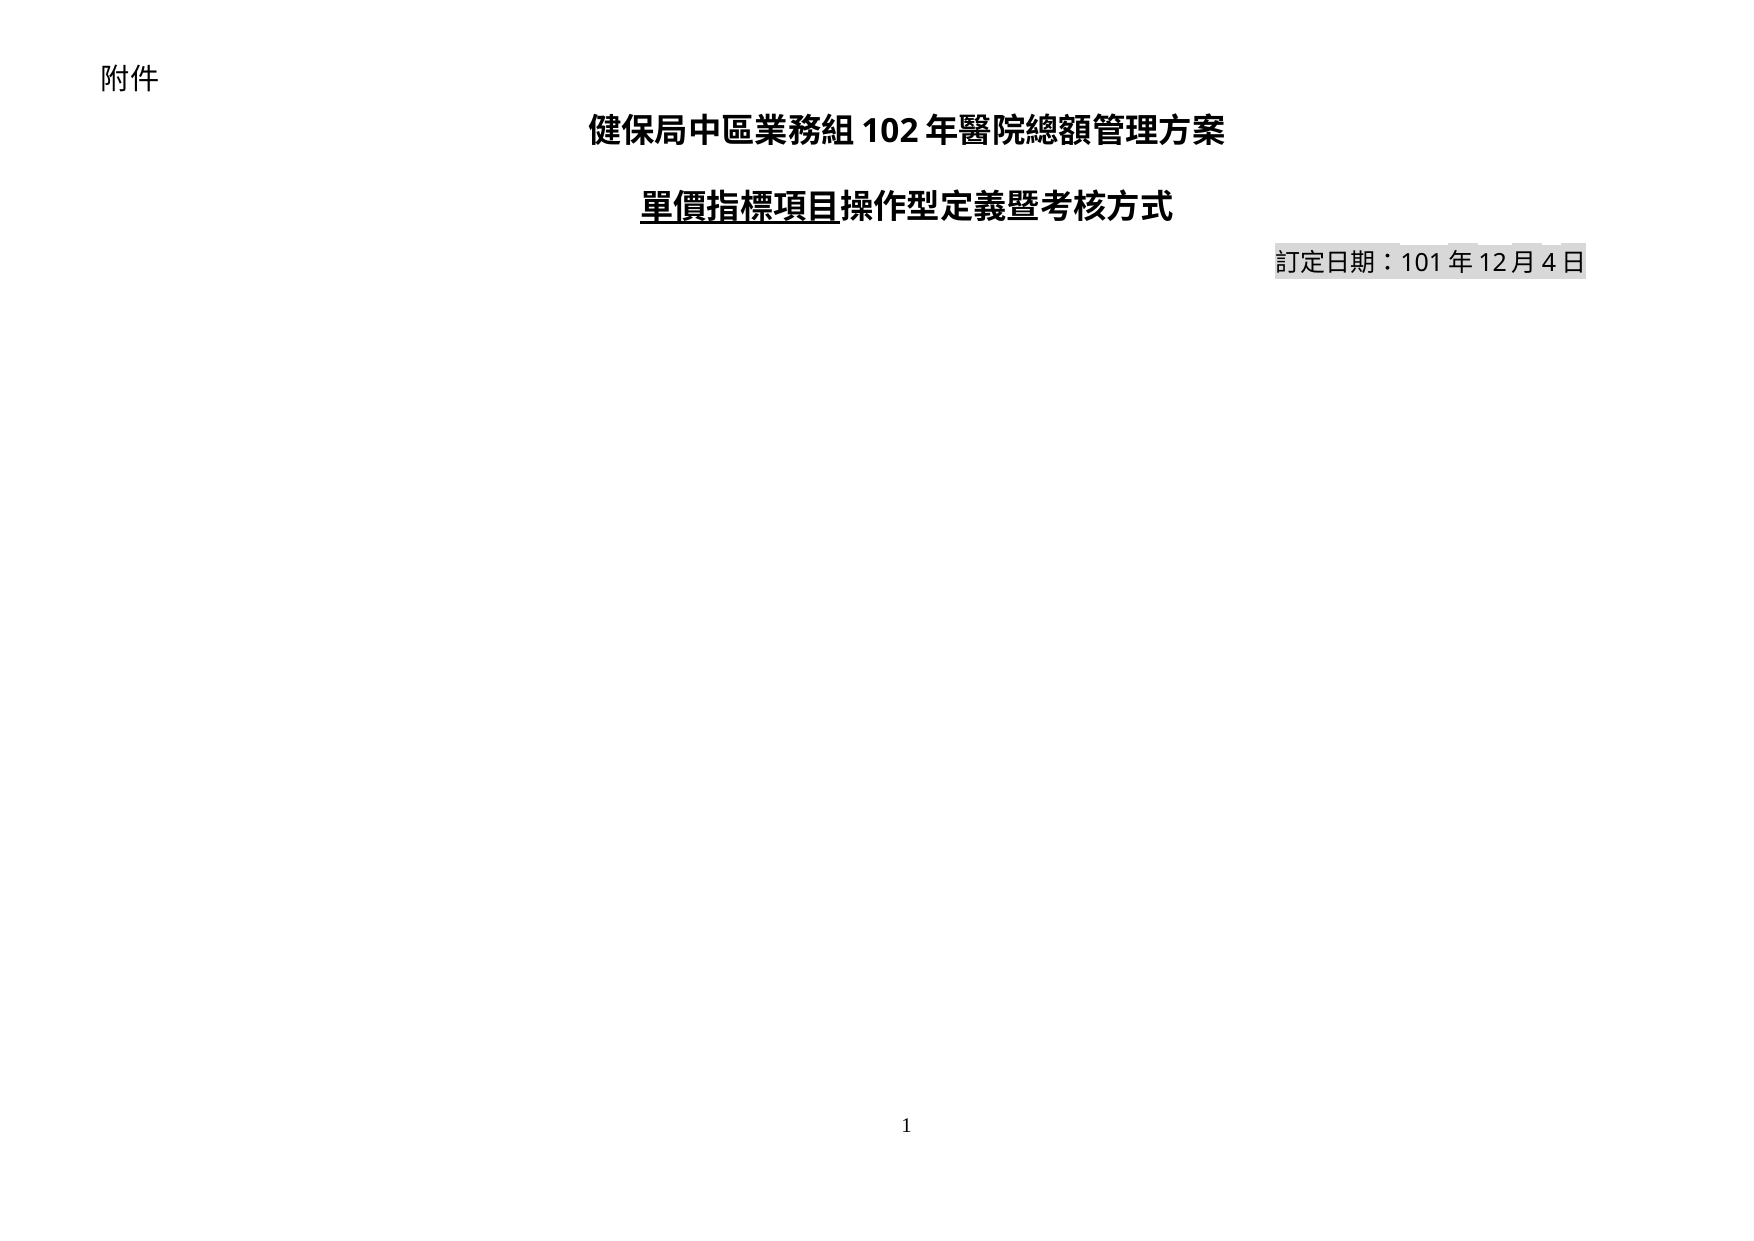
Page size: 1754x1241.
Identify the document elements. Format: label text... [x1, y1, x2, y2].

text 單價指標項目操作型定義暨考核方式 [177, 167, 1636, 242]
text 訂定日期：101年12月4日 [177, 242, 1586, 279]
text 健保局中區業務組102年醫院總額管理方案 [177, 92, 1636, 167]
text 附件 [101, 56, 184, 98]
